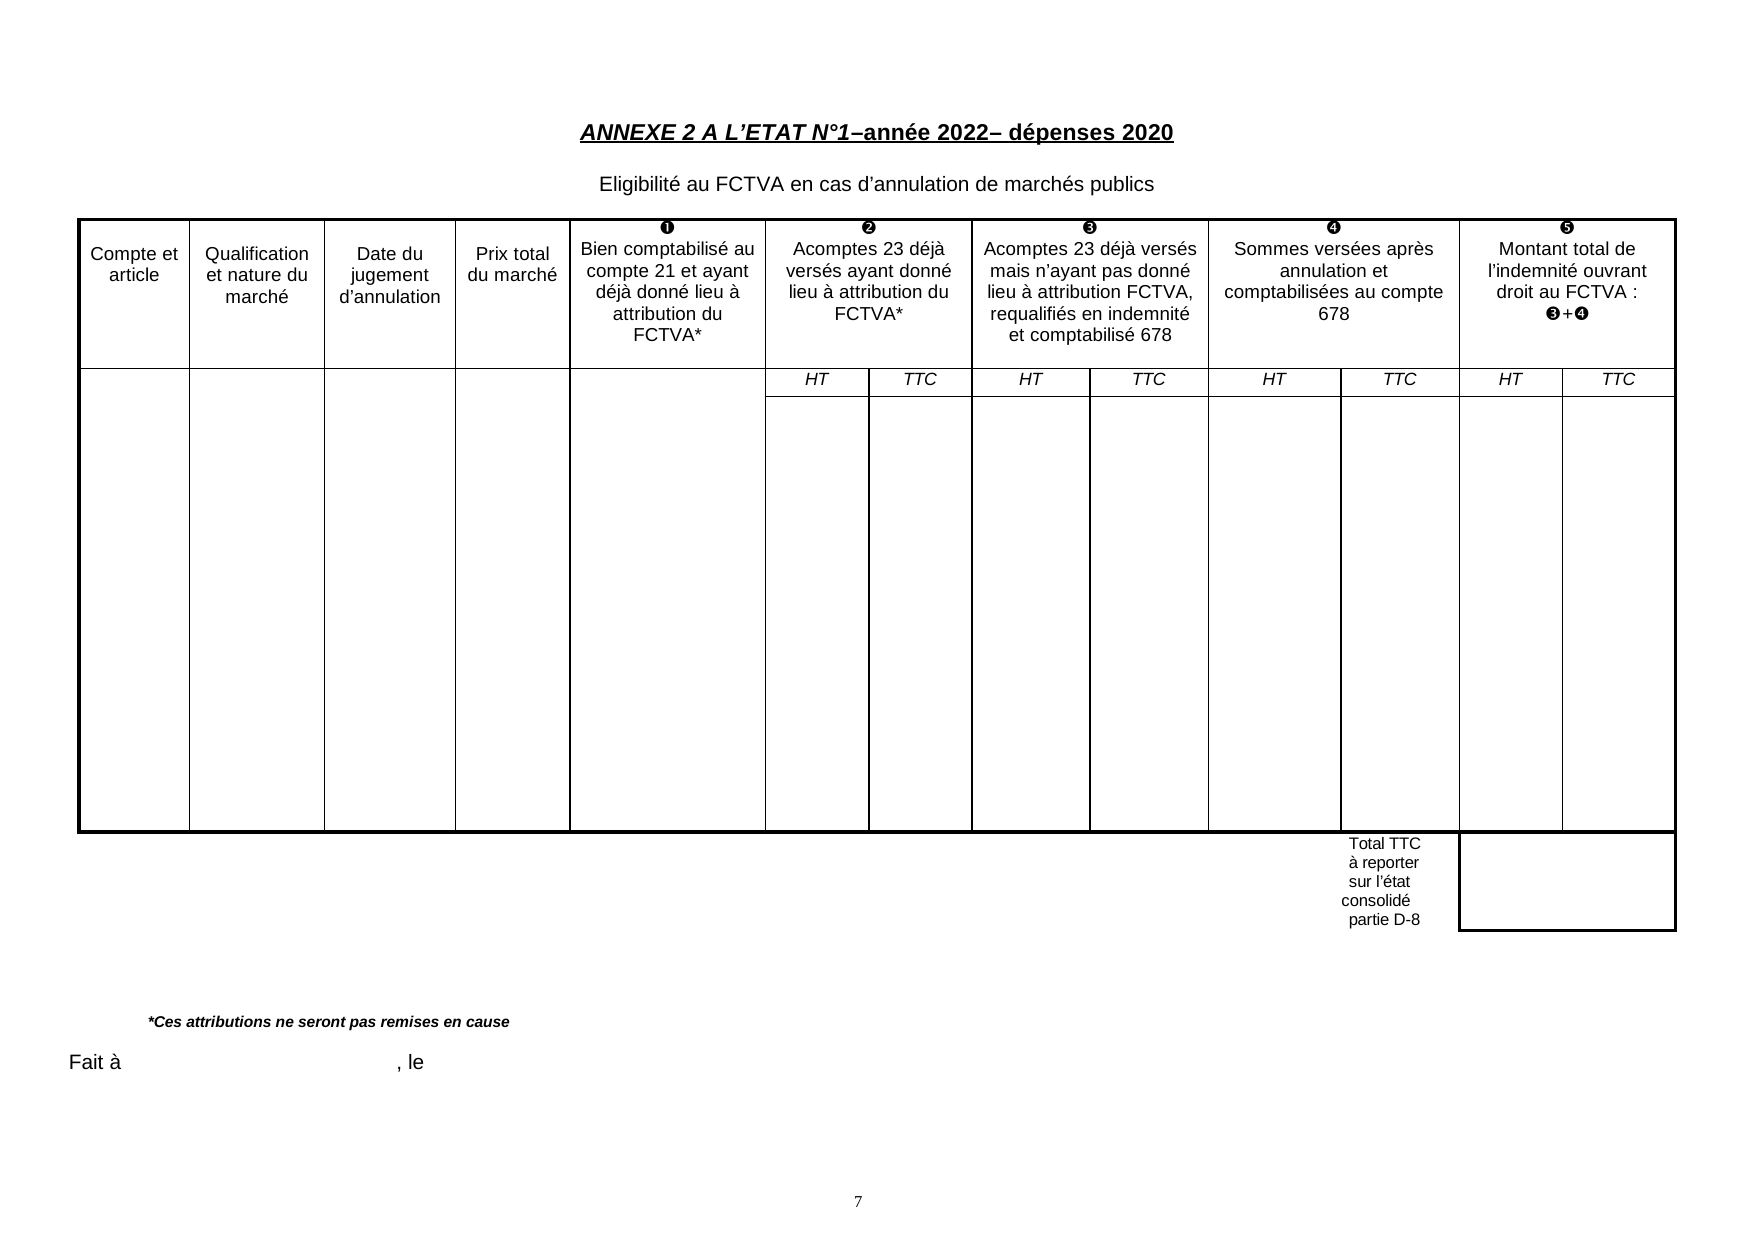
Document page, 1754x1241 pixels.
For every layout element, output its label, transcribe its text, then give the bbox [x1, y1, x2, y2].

table_cell [325, 505, 455, 532]
table_cell [1342, 451, 1459, 478]
table_cell [1091, 424, 1208, 451]
table_cell [1209, 695, 1340, 722]
table_cell [1091, 560, 1208, 587]
table_cell [1091, 641, 1208, 668]
table_cell [324, 959, 455, 986]
table_cell [81, 560, 189, 587]
table_cell [1460, 560, 1562, 587]
table_cell [973, 695, 1089, 722]
table_cell [1090, 959, 1208, 986]
table_cell [1342, 505, 1459, 532]
table_header  Sommes versées après annulation et comptabilisées au compte 678 [1209, 221, 1459, 367]
table_cell [766, 776, 868, 803]
table_cell [1342, 722, 1459, 749]
table_cell [1460, 397, 1562, 424]
table_cell [190, 587, 324, 614]
table_cell [973, 397, 1089, 424]
table_cell [325, 641, 455, 668]
table_cell [870, 668, 971, 695]
table_cell [571, 369, 765, 396]
table_cell [870, 560, 971, 587]
table_header  Acomptes 23 déjà versés ayant donné lieu à attribution du FCTVA* [766, 221, 971, 367]
table_cell [973, 587, 1089, 614]
table_header  Montant total de l’indemnité ouvrant droit au FCTVA : + [1460, 221, 1674, 367]
table_cell [870, 424, 971, 451]
table_cell HT [1209, 369, 1340, 396]
table_cell [190, 776, 324, 803]
table_cell [1091, 397, 1208, 424]
table_cell [766, 749, 868, 776]
table_cell [1209, 668, 1340, 695]
table_cell [1209, 587, 1340, 614]
table_cell [571, 614, 765, 641]
table_cell [456, 614, 569, 641]
table_cell [81, 614, 189, 641]
table_cell [1563, 560, 1674, 587]
table_cell [325, 803, 455, 830]
table_cell [456, 424, 569, 451]
table_cell [973, 505, 1089, 532]
table_cell [1209, 641, 1340, 668]
table_cell [766, 505, 868, 532]
table_header  Acomptes 23 déjà versés mais n’ayant pas donné lieu à attribution FCTVA, requalifiés en indemnité et comptabilisé 678 [973, 221, 1208, 367]
table_cell [1460, 505, 1562, 532]
table_cell [1563, 749, 1674, 776]
table_cell [190, 641, 324, 668]
table_cell [570, 959, 765, 986]
table_cell [1341, 929, 1459, 959]
table_cell [1090, 929, 1208, 959]
text ANNEXE 2 A L’ETAT N°1–année 2022– dépenses 2020 [148, 118, 1606, 145]
table_cell [81, 369, 189, 396]
table_cell [570, 929, 765, 959]
table_header Compte et article [81, 221, 189, 367]
table_cell [190, 424, 324, 451]
table_cell [1460, 776, 1562, 803]
table_cell TTC [1091, 369, 1208, 396]
table_cell [1209, 560, 1340, 587]
table_cell [870, 587, 971, 614]
table_cell [571, 695, 765, 722]
table_cell [1460, 695, 1562, 722]
table_cell [325, 668, 455, 695]
table_cell [1342, 533, 1459, 559]
table_cell [79, 959, 189, 986]
table_cell [765, 959, 869, 986]
table_cell [1208, 929, 1341, 959]
table_cell [1459, 932, 1666, 986]
table_cell [81, 505, 189, 532]
table_cell [1091, 587, 1208, 614]
table_cell [870, 803, 971, 830]
table_cell [1460, 451, 1562, 478]
table_cell [973, 722, 1089, 749]
table_cell [766, 722, 868, 749]
table_cell [1209, 776, 1340, 803]
table_cell [571, 803, 765, 830]
table_cell [81, 478, 189, 505]
table_cell [973, 641, 1089, 668]
table_cell [1091, 749, 1208, 776]
table_cell [570, 834, 765, 929]
table_cell [1666, 959, 1675, 986]
table_cell [1563, 451, 1674, 478]
table_cell [870, 614, 971, 641]
table_cell HT [766, 369, 868, 396]
table_cell [81, 695, 189, 722]
table_cell [1091, 614, 1208, 641]
table_cell [1091, 803, 1208, 830]
table_cell HT [973, 369, 1089, 396]
table_header Date du jugement d’annulation [325, 221, 455, 367]
table_cell [456, 451, 569, 478]
table_cell [1666, 932, 1675, 959]
table_header Prix total du marché [456, 221, 569, 367]
table_cell [1209, 397, 1340, 424]
table_cell [81, 722, 189, 749]
table_cell [571, 478, 765, 505]
table_cell [1209, 505, 1340, 532]
table_cell [1090, 834, 1208, 929]
table_cell [571, 776, 765, 803]
table_cell [973, 424, 1089, 451]
table_cell [870, 776, 971, 803]
table_cell [972, 929, 1090, 959]
table_cell [456, 749, 569, 776]
table_cell [1342, 749, 1459, 776]
table_cell [1091, 668, 1208, 695]
table_cell [869, 929, 972, 959]
table_cell [456, 505, 569, 532]
table_header Fait à , le [61, 1050, 1693, 1074]
table_cell [973, 668, 1089, 695]
table_cell [973, 749, 1089, 776]
table_cell [81, 533, 189, 559]
table_cell [190, 834, 324, 929]
table_cell [1342, 614, 1459, 641]
table_cell [870, 533, 971, 559]
table_cell [571, 722, 765, 749]
table_cell [190, 614, 324, 641]
table_cell [1563, 424, 1674, 451]
table_cell [1209, 803, 1340, 830]
table_cell [190, 929, 324, 959]
table_cell [81, 396, 189, 424]
table_cell [190, 560, 324, 587]
table_cell [190, 478, 324, 505]
table_cell [325, 533, 455, 559]
table_cell [1342, 668, 1459, 695]
table_cell [972, 834, 1090, 929]
table_cell [455, 834, 570, 929]
table_cell [1342, 587, 1459, 614]
table_cell [1460, 641, 1562, 668]
table_cell [456, 587, 569, 614]
table_cell [1460, 803, 1562, 830]
table_cell [325, 478, 455, 505]
table_cell [973, 776, 1089, 803]
table_cell [870, 397, 971, 424]
table_cell [190, 695, 324, 722]
table_cell [973, 533, 1089, 559]
table_cell [869, 959, 972, 986]
table_cell [1563, 722, 1674, 749]
table_cell [1209, 424, 1340, 451]
table_cell [1208, 959, 1341, 986]
table_cell [81, 668, 189, 695]
table_cell [81, 641, 189, 668]
table_cell [456, 560, 569, 587]
table_cell [1563, 803, 1674, 830]
table_cell [1091, 695, 1208, 722]
table_cell [571, 533, 765, 559]
table_cell [325, 369, 455, 396]
table_cell [766, 397, 868, 424]
table_cell [869, 834, 972, 929]
table_cell [1342, 560, 1459, 587]
table_cell [571, 451, 765, 478]
table_cell [766, 695, 868, 722]
table_cell [1091, 776, 1208, 803]
table_cell [766, 587, 868, 614]
table_cell [766, 641, 868, 668]
table_cell [1563, 614, 1674, 641]
text Eligibilité au FCTVA en cas d’annulation de marchés publics [148, 172, 1606, 196]
table_cell [1563, 478, 1674, 505]
table_cell [190, 533, 324, 559]
table_cell [870, 641, 971, 668]
table_cell [870, 478, 971, 505]
table_cell [571, 560, 765, 587]
table_cell [1209, 451, 1340, 478]
table_cell [455, 959, 570, 986]
table_cell [1460, 749, 1562, 776]
table_cell [190, 803, 324, 830]
table_cell [79, 986, 285, 1013]
table_cell [766, 668, 868, 695]
table_cell [324, 834, 455, 929]
table_cell [1209, 533, 1340, 559]
table_cell [571, 587, 765, 614]
table_cell [1342, 641, 1459, 668]
table_cell [571, 749, 765, 776]
table_cell [325, 614, 455, 641]
table_cell [870, 722, 971, 749]
table_cell [571, 505, 765, 532]
table_cell [766, 803, 868, 830]
table_cell [456, 369, 569, 396]
table_cell [1209, 749, 1340, 776]
table_cell [81, 776, 189, 803]
table_cell TTC [1563, 369, 1674, 396]
table_cell [1342, 478, 1459, 505]
table_cell [1460, 478, 1562, 505]
table_cell [1209, 722, 1340, 749]
table_cell [190, 749, 324, 776]
table_cell [1342, 803, 1459, 830]
table_cell [81, 803, 189, 830]
table_cell [571, 668, 765, 695]
table_cell [1563, 776, 1674, 803]
table_cell [325, 695, 455, 722]
table_cell Total TTC à reporter sur l’état consolidé partie D-8 [1341, 834, 1458, 929]
table_cell [1342, 695, 1459, 722]
table_cell [325, 722, 455, 749]
table_cell [973, 560, 1089, 587]
table_cell [870, 695, 971, 722]
table_cell [190, 451, 324, 478]
table_cell [325, 424, 455, 451]
table_cell [1209, 478, 1340, 505]
table_cell [571, 396, 765, 424]
table_cell [1461, 834, 1674, 929]
table_cell [456, 668, 569, 695]
table_cell [1563, 587, 1674, 614]
table_cell [1563, 505, 1674, 532]
table_cell [325, 749, 455, 776]
table_cell [456, 533, 569, 559]
table_cell [1563, 668, 1674, 695]
table_cell [766, 478, 868, 505]
table_cell [79, 834, 189, 929]
table_cell [190, 396, 324, 424]
table_cell [81, 451, 189, 478]
table_cell [1669, 986, 1675, 1013]
table_cell [324, 929, 455, 959]
text *Ces attributions ne seront pas remises en cause [148, 1013, 1606, 1031]
table_cell [1460, 424, 1562, 451]
table_cell [1091, 451, 1208, 478]
table_cell [973, 451, 1089, 478]
table_cell [765, 929, 869, 959]
table_cell [456, 776, 569, 803]
table_cell [1091, 533, 1208, 559]
table_cell [190, 505, 324, 532]
table_cell [1091, 722, 1208, 749]
table_cell [1460, 722, 1562, 749]
table_cell [1563, 695, 1674, 722]
table_cell [1460, 587, 1562, 614]
table_cell [456, 641, 569, 668]
table_cell [81, 749, 189, 776]
table_cell [455, 929, 570, 959]
table_cell [325, 451, 455, 478]
table_cell [973, 803, 1089, 830]
table_cell [456, 396, 569, 424]
table_cell [1563, 533, 1674, 559]
table_cell [1341, 959, 1459, 986]
table_cell [766, 614, 868, 641]
table_cell [325, 587, 455, 614]
table_cell [190, 959, 324, 986]
table_cell [765, 834, 869, 929]
table_cell [1563, 397, 1674, 424]
table_cell [190, 369, 324, 396]
table_cell [1342, 424, 1459, 451]
table_cell [1460, 533, 1562, 559]
table_cell [1091, 478, 1208, 505]
table_cell [1342, 776, 1459, 803]
table_cell [973, 478, 1089, 505]
table_cell [571, 641, 765, 668]
table_cell [325, 776, 455, 803]
table_cell [766, 560, 868, 587]
table_cell [766, 451, 868, 478]
table_cell [1563, 641, 1674, 668]
table_cell [81, 424, 189, 451]
table_cell [973, 614, 1089, 641]
table_cell [325, 560, 455, 587]
table_cell [456, 695, 569, 722]
table_header  Bien comptabilisé au compte 21 et ayant déjà donné lieu à attribution du FCTVA* [571, 221, 765, 367]
table_cell [1460, 668, 1562, 695]
table_cell [190, 668, 324, 695]
table_cell [1091, 505, 1208, 532]
table_cell TTC [1342, 369, 1459, 396]
table_cell [456, 722, 569, 749]
table_cell TTC [870, 369, 971, 396]
table_cell [285, 986, 1669, 1013]
table_cell HT [1460, 369, 1562, 396]
table_cell [456, 803, 569, 830]
table_cell [972, 959, 1090, 986]
table_cell [456, 478, 569, 505]
table_cell [870, 451, 971, 478]
table_cell [1460, 614, 1562, 641]
table_cell [766, 533, 868, 559]
table_cell [190, 722, 324, 749]
table_cell [571, 424, 765, 451]
table_cell [81, 587, 189, 614]
table_cell [870, 749, 971, 776]
table_cell [870, 505, 971, 532]
table_cell [1209, 614, 1340, 641]
table_cell [1208, 834, 1341, 929]
table_cell [79, 929, 189, 959]
table_cell [325, 396, 455, 424]
table_header Qualification et nature du marché [190, 221, 324, 367]
table_cell [1342, 397, 1459, 424]
table_cell [766, 424, 868, 451]
